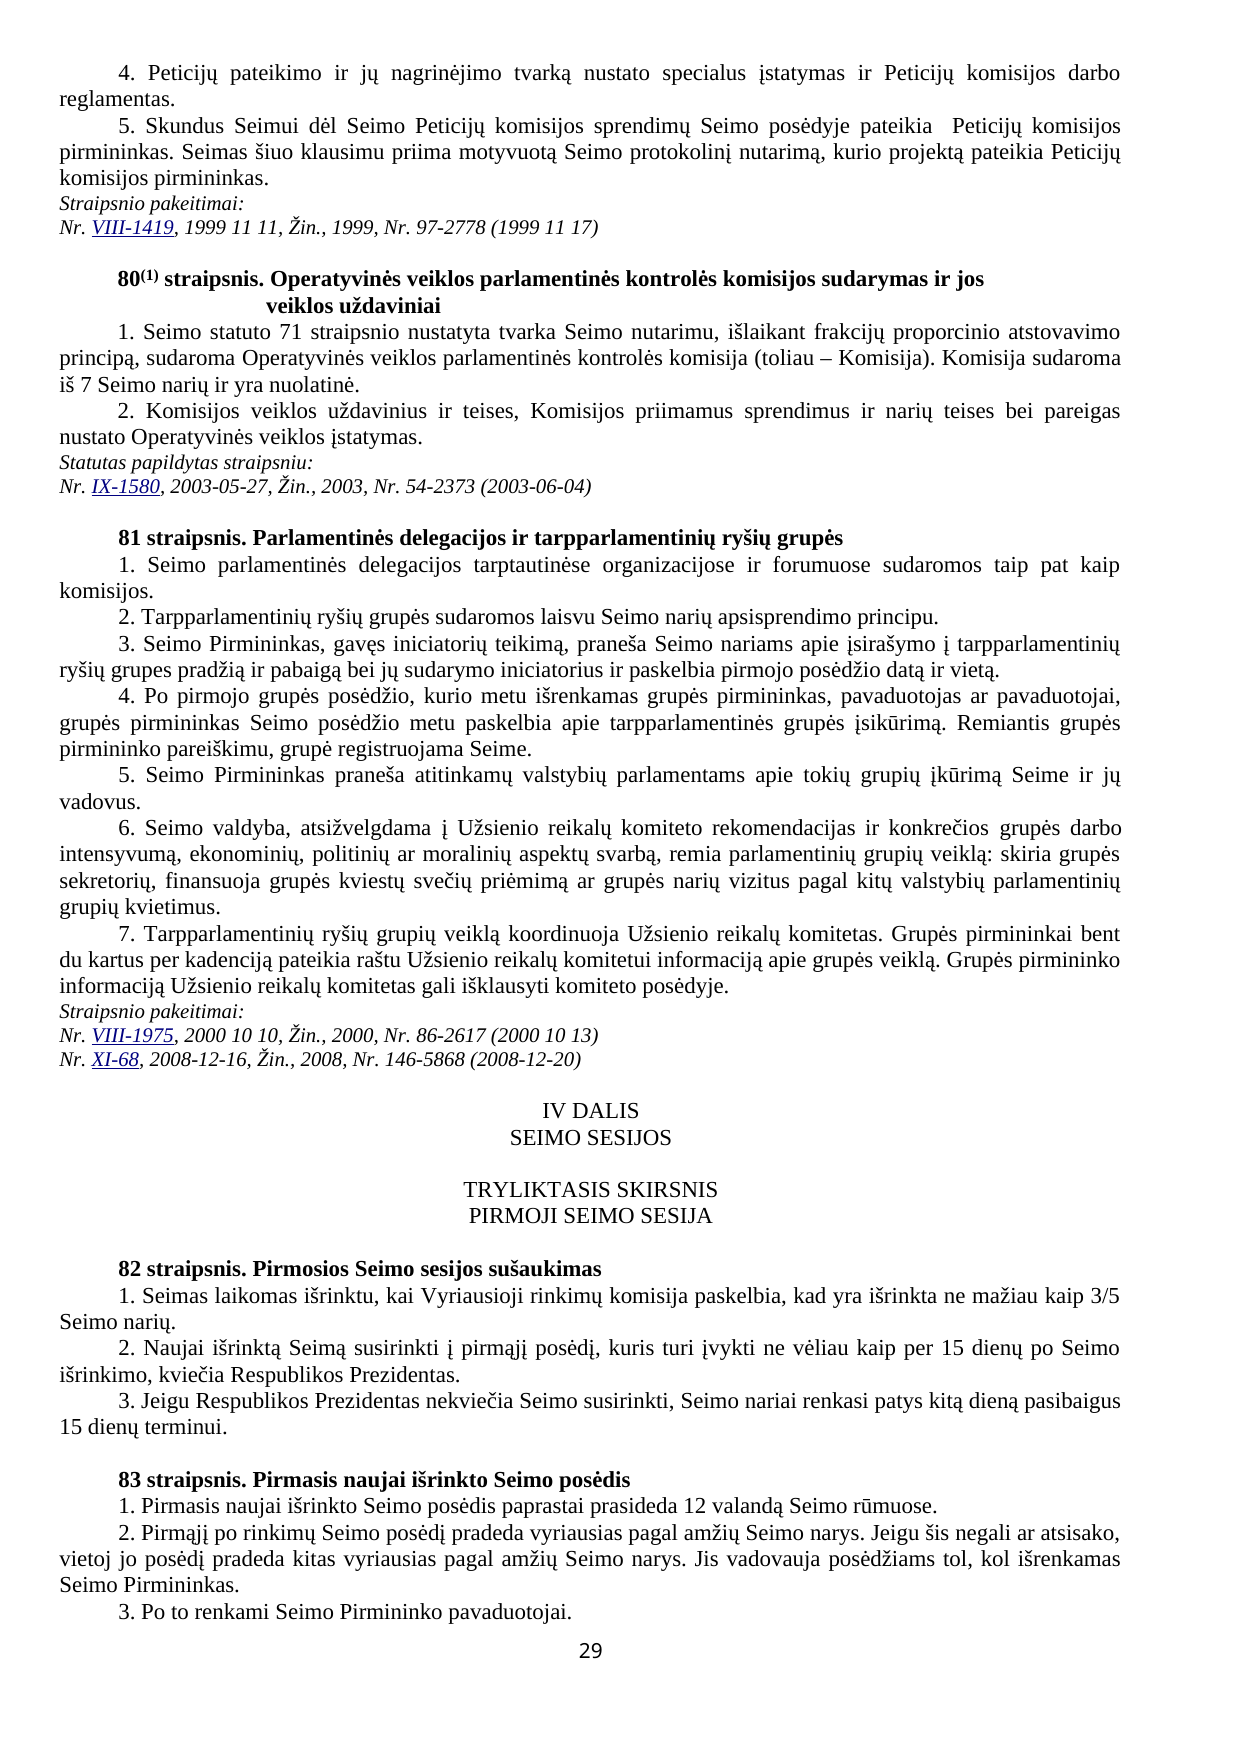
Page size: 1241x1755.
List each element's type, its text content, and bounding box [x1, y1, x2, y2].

text 2. Komisijos veiklos uždavinius ir teises, Komisijos priimamus sprendimus ir narių teises bei pareigas nustato Operatyvinės veiklos įstatymas. [59, 397, 1122, 450]
text Straipsnio pakeitimai: [59, 191, 1122, 215]
text Nr. XI-68, 2008-12-16, Žin., 2008, Nr. 146-5868 (2008-12-20) [59, 1047, 1122, 1071]
text TRYLIKTASIS SKIRSNIS [59, 1176, 1122, 1203]
text 1. Seimo parlamentinės delegacijos tarptautinėse organizacijose ir forumuose sudaromos taip pat kaip komisijos. [59, 551, 1122, 603]
text 83 straipsnis. Pirmasis naujai išrinkto Seimo posėdis [59, 1466, 1122, 1492]
text 5. Skundus Seimui dėl Seimo Peticijų komisijos sprendimų Seimo posėdyje pateikia Peticijų komisijos pirmininkas. Seimas šiuo klausimu priima motyvuotą Seimo protokolinį nutarimą, kurio projektą pateikia Peticijų komisijos pirmininkas. [59, 112, 1122, 191]
text 82 straipsnis. Pirmosios Seimo sesijos sušaukimas [59, 1255, 1122, 1282]
text 2. Tarpparlamentinių ryšių grupės sudaromos laisvu Seimo narių apsisprendimo principu. [59, 603, 1122, 630]
text Nr. VIII-1975, 2000 10 10, Žin., 2000, Nr. 86-2617 (2000 10 13) [59, 1023, 1122, 1047]
text Nr. VIII-1419, 1999 11 11, Žin., 1999, Nr. 97-2778 (1999 11 17) [59, 215, 1122, 239]
text 1. Pirmasis naujai išrinkto Seimo posėdis paprastai prasideda 12 valandą Seimo rūmuose. [59, 1492, 1122, 1519]
text 80(1) straipsnis. Operatyvinės veiklos parlamentinės kontrolės komisijos sudarymas ir jos [59, 265, 1122, 292]
text 81 straipsnis. Parlamentinės delegacijos ir tarpparlamentinių ryšių grupės [59, 524, 1122, 551]
text 3. Seimo Pirmininkas, gavęs iniciatorių teikimą, praneša Seimo nariams apie įsirašymo į tarpparlamentinių ryšių grupes pradžią ir pabaigą bei jų sudarymo iniciatorius ir paskelbia pirmojo posėdžio datą ir vietą. [59, 630, 1122, 682]
text IV DALIS [59, 1097, 1122, 1123]
text 1. Seimo statuto 71 straipsnio nustatyta tvarka Seimo nutarimu, išlaikant frakcijų proporcinio atstovavimo principą, sudaroma Operatyvinės veiklos parlamentinės kontrolės komisija (toliau – Komisija). Komisija sudaroma iš 7 Seimo narių ir yra nuolatinė. [59, 318, 1122, 397]
text Straipsnio pakeitimai: [59, 999, 1122, 1023]
text 7. Tarpparlamentinių ryšių grupių veiklą koordinuoja Užsienio reikalų komitetas. Grupės pirmininkai bent du kartus per kadenciją pateikia raštu Užsienio reikalų komitetui informaciją apie grupės veiklą. Grupės pirmininko informaciją Užsienio reikalų komitetas gali išklausyti komiteto posėdyje. [59, 919, 1122, 999]
text 3. Jeigu Respublikos Prezidentas nekviečia Seimo susirinkti, Seimo nariai renkasi patys kitą dieną pasibaigus 15 dienų terminui. [59, 1387, 1122, 1440]
text PIRMOJI SEIMO SESIJA [59, 1203, 1122, 1229]
text 6. Seimo valdyba, atsižvelgdama į Užsienio reikalų komiteto rekomendacijas ir konkrečios grupės darbo intensyvumą, ekonominių, politinių ar moralinių aspektų svarbą, remia parlamentinių grupių veiklą: skiria grupės sekretorių, finansuoja grupės kviestų svečių priėmimą ar grupės narių vizitus pagal kitų valstybių parlamentinių grupių kvietimus. [59, 814, 1122, 919]
text 3. Po to renkami Seimo Pirmininko pavaduotojai. [59, 1598, 1122, 1624]
text SEIMO SESIJOS [59, 1123, 1122, 1150]
text 2. Naujai išrinktą Seimą susirinkti į pirmąjį posėdį, kuris turi įvykti ne vėliau kaip per 15 dienų po Seimo išrinkimo, kviečia Respublikos Prezidentas. [59, 1334, 1122, 1387]
text 1. Seimas laikomas išrinktu, kai Vyriausioji rinkimų komisija paskelbia, kad yra išrinkta ne mažiau kaip 3/5 Seimo narių. [59, 1282, 1122, 1334]
text 5. Seimo Pirmininkas praneša atitinkamų valstybių parlamentams apie tokių grupių įkūrimą Seime ir jų vadovus. [59, 761, 1122, 814]
text Statutas papildytas straipsniu: [59, 450, 1122, 474]
text 4. Peticijų pateikimo ir jų nagrinėjimo tvarką nustato specialus įstatymas ir Peticijų komisijos darbo reglamentas. [59, 59, 1122, 112]
text 4. Po pirmojo grupės posėdžio, kurio metu išrenkamas grupės pirmininkas, pavaduotojas ar pavaduotojai, grupės pirmininkas Seimo posėdžio metu paskelbia apie tarpparlamentinės grupės įsikūrimą. Remiantis grupės pirmininko pareiškimu, grupė registruojama Seime. [59, 682, 1122, 761]
text 2. Pirmąjį po rinkimų Seimo posėdį pradeda vyriausias pagal amžių Seimo narys. Jeigu šis negali ar atsisako, vietoj jo posėdį pradeda kitas vyriausias pagal amžių Seimo narys. Jis vadovauja posėdžiams tol, kol išrenkamas Seimo Pirmininkas. [59, 1519, 1122, 1598]
text veiklos uždaviniai [59, 292, 1122, 318]
text Nr. IX-1580, 2003-05-27, Žin., 2003, Nr. 54-2373 (2003-06-04) [59, 474, 1122, 498]
